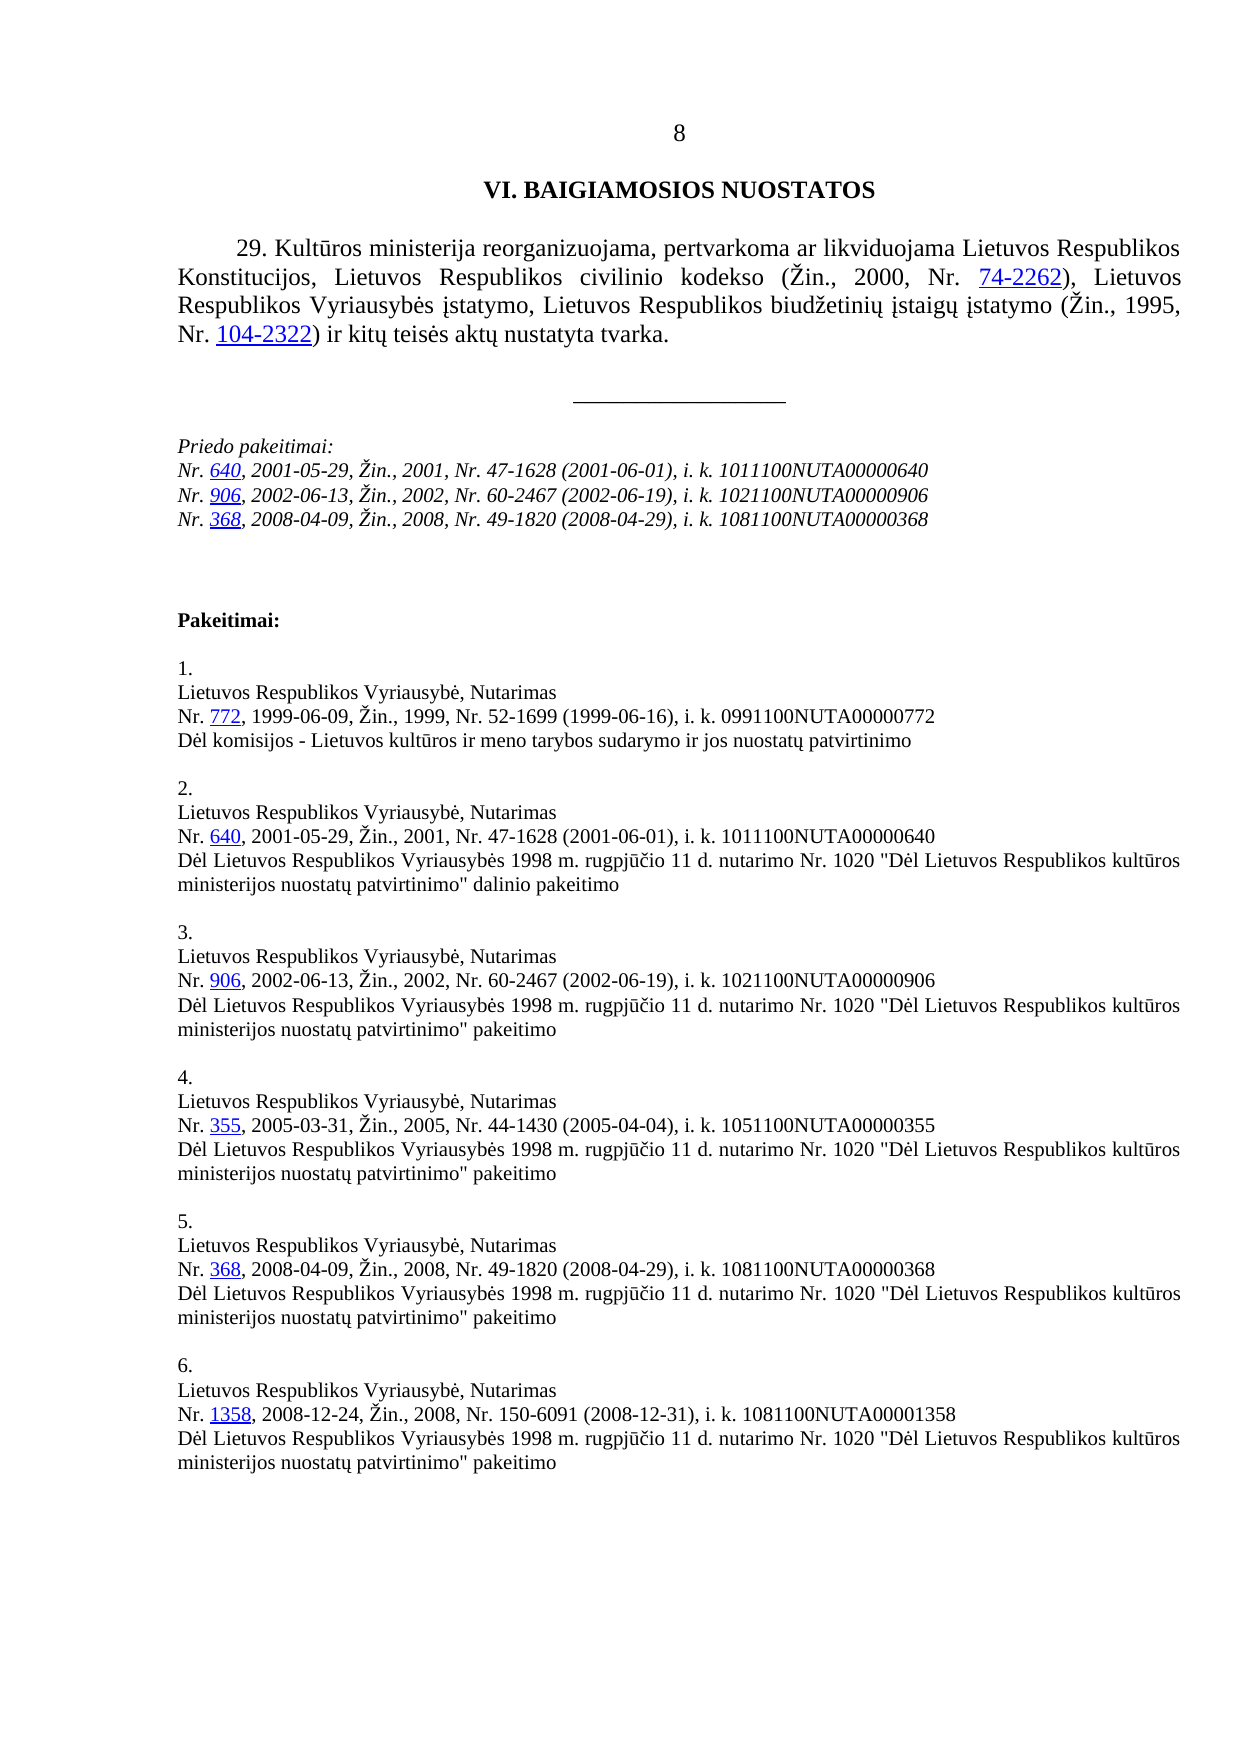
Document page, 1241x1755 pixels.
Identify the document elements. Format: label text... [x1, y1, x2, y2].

text Nr. 368, 2008-04-09, Žin., 2008, Nr. 49-1820 (2008-04-29), i. k. 1081100NUTA00000368 [177, 507, 1181, 531]
text Dėl Lietuvos Respublikos Vyriausybės 1998 m. rugpjūčio 11 d. nutarimo Nr. 1020 "Dėl Lietuvos Respublikos kultūros ministerijos nuostatų patvirtinimo" pakeitimo [177, 1426, 1181, 1474]
text 4. [177, 1065, 1181, 1089]
text 29. Kultūros ministerija reorganizuojama, pertvarkoma ar likviduojama Lietuvos Respublikos Konstitucijos, Lietuvos Respublikos civilinio kodekso (Žin., 2000, Nr. 74-2262), Lietuvos Respublikos Vyriausybės įstatymo, Lietuvos Respublikos biudžetinių įstaigų įstatymo (Žin., 1995, Nr. 104-2322) ir kitų teisės aktų nustatyta tvarka. [177, 233, 1181, 348]
text 1. [177, 656, 1181, 680]
text 2. [177, 776, 1181, 800]
text Lietuvos Respublikos Vyriausybė, Nutarimas [177, 1377, 1181, 1402]
text Nr. 772, 1999-06-09, Žin., 1999, Nr. 52-1699 (1999-06-16), i. k. 0991100NUTA00000772 [177, 704, 1181, 728]
text Dėl Lietuvos Respublikos Vyriausybės 1998 m. rugpjūčio 11 d. nutarimo Nr. 1020 "Dėl Lietuvos Respublikos kultūros ministerijos nuostatų patvirtinimo" pakeitimo [177, 1281, 1181, 1329]
text Nr. 906, 2002-06-13, Žin., 2002, Nr. 60-2467 (2002-06-19), i. k. 1021100NUTA00000906 [177, 482, 1181, 507]
text Priedo pakeitimai: [177, 434, 1181, 458]
text Nr. 355, 2005-03-31, Žin., 2005, Nr. 44-1430 (2005-04-04), i. k. 1051100NUTA00000355 [177, 1113, 1181, 1137]
text Nr. 1358, 2008-12-24, Žin., 2008, Nr. 150-6091 (2008-12-31), i. k. 1081100NUTA00001358 [177, 1402, 1181, 1426]
text Dėl Lietuvos Respublikos Vyriausybės 1998 m. rugpjūčio 11 d. nutarimo Nr. 1020 "Dėl Lietuvos Respublikos kultūros ministerijos nuostatų patvirtinimo" dalinio pakeitimo [177, 848, 1181, 896]
text Dėl Lietuvos Respublikos Vyriausybės 1998 m. rugpjūčio 11 d. nutarimo Nr. 1020 "Dėl Lietuvos Respublikos kultūros ministerijos nuostatų patvirtinimo" pakeitimo [177, 1137, 1181, 1185]
text Lietuvos Respublikos Vyriausybė, Nutarimas [177, 1233, 1181, 1257]
text Lietuvos Respublikos Vyriausybė, Nutarimas [177, 800, 1181, 824]
text 6. [177, 1353, 1181, 1377]
text Nr. 906, 2002-06-13, Žin., 2002, Nr. 60-2467 (2002-06-19), i. k. 1021100NUTA00000906 [177, 968, 1181, 992]
text 3. [177, 920, 1181, 944]
text Lietuvos Respublikos Vyriausybė, Nutarimas [177, 1089, 1181, 1113]
text Pakeitimai: [177, 607, 1181, 632]
text Nr. 368, 2008-04-09, Žin., 2008, Nr. 49-1820 (2008-04-29), i. k. 1081100NUTA00000368 [177, 1257, 1181, 1281]
text Nr. 640, 2001-05-29, Žin., 2001, Nr. 47-1628 (2001-06-01), i. k. 1011100NUTA00000640 [177, 824, 1181, 848]
text 5. [177, 1209, 1181, 1233]
text Lietuvos Respublikos Vyriausybė, Nutarimas [177, 944, 1181, 968]
text Dėl Lietuvos Respublikos Vyriausybės 1998 m. rugpjūčio 11 d. nutarimo Nr. 1020 "Dėl Lietuvos Respublikos kultūros ministerijos nuostatų patvirtinimo" pakeitimo [177, 992, 1181, 1041]
text Nr. 640, 2001-05-29, Žin., 2001, Nr. 47-1628 (2001-06-01), i. k. 1011100NUTA00000640 [177, 458, 1181, 482]
text Dėl komisijos - Lietuvos kultūros ir meno tarybos sudarymo ir jos nuostatų patvirtinimo [177, 728, 1181, 752]
text VI. BAIGIAMOSIOS NUOSTATOS [177, 176, 1181, 204]
text Lietuvos Respublikos Vyriausybė, Nutarimas [177, 680, 1181, 704]
text _________________ [177, 377, 1181, 406]
